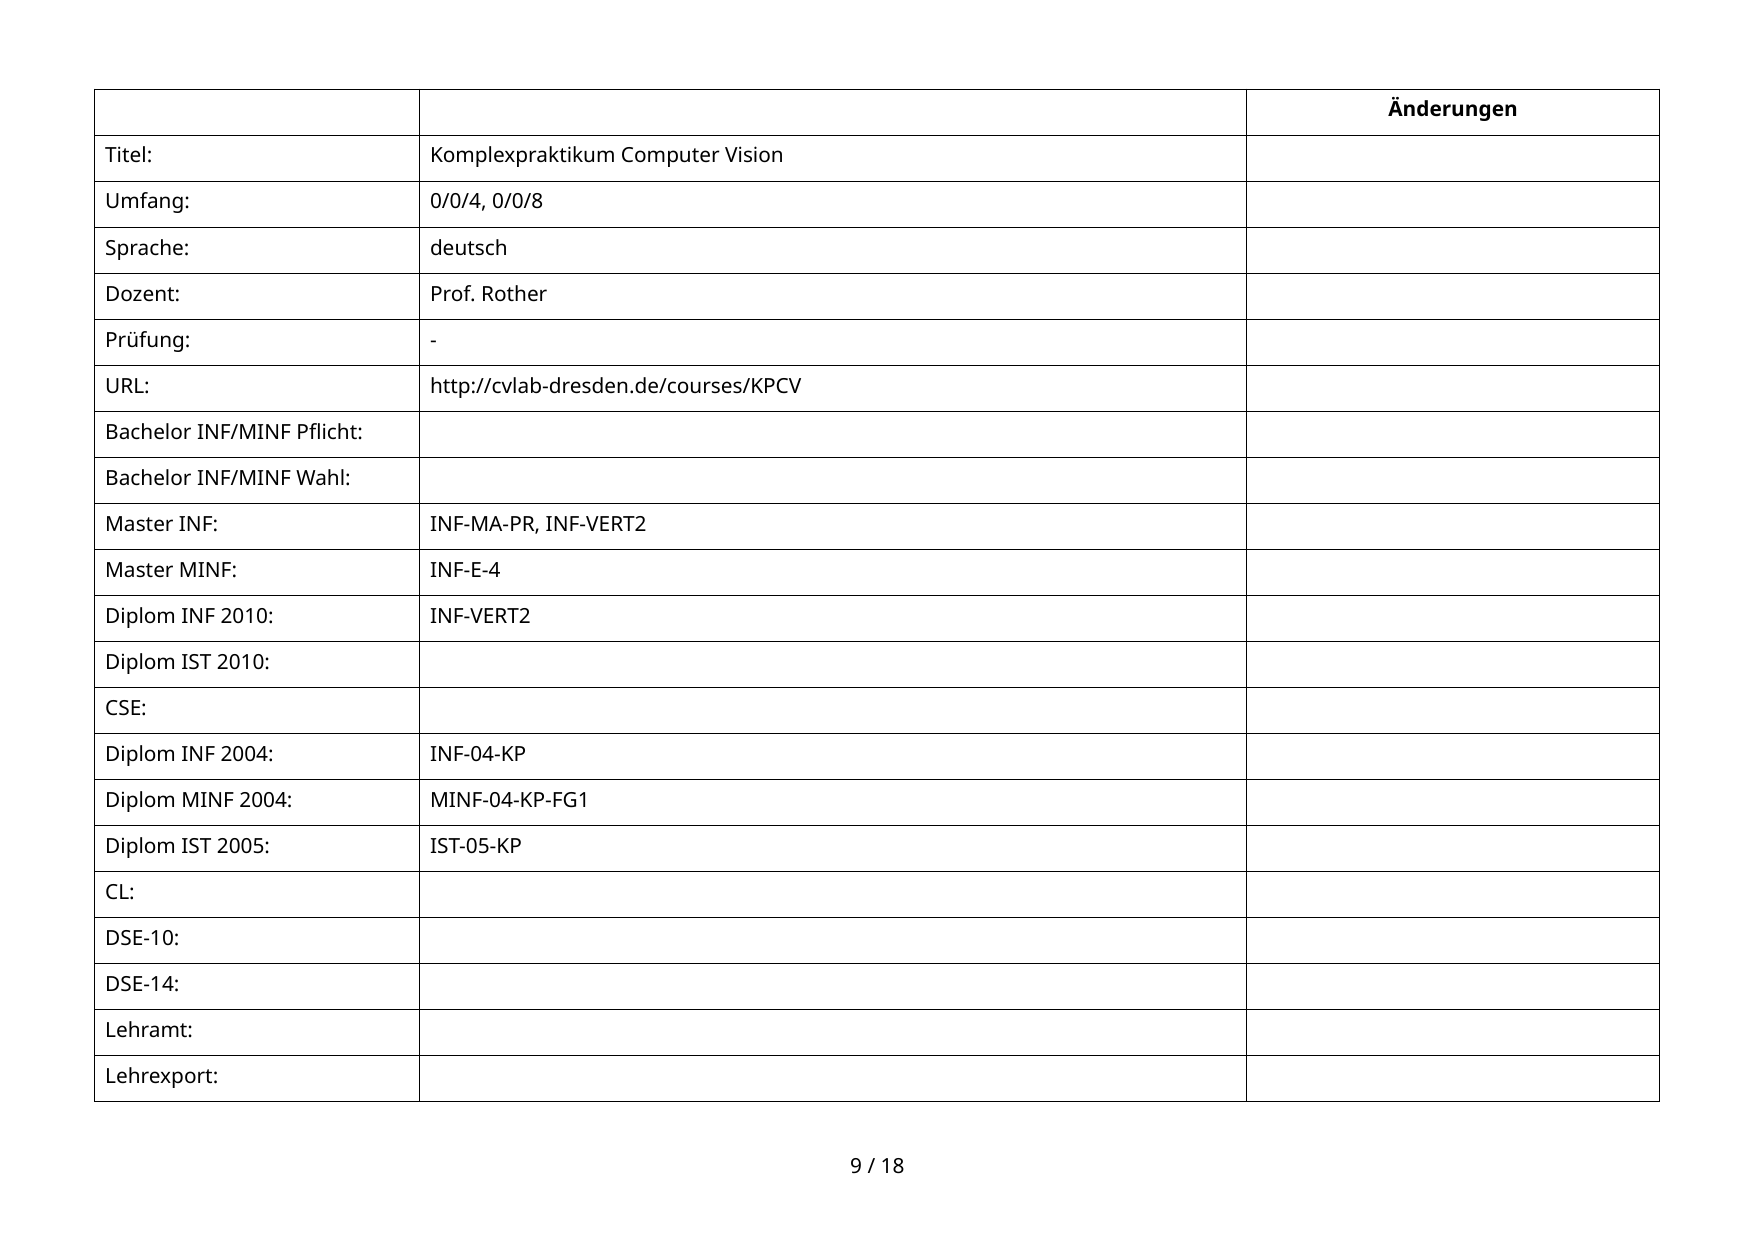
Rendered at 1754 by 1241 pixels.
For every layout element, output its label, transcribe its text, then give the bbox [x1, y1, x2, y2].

table_cell [1247, 596, 1659, 641]
table_cell Titel: [95, 136, 419, 181]
table_cell [1247, 780, 1659, 825]
table_header [95, 90, 419, 134]
table_cell Diplom INF 2010: [95, 596, 419, 641]
table_cell [1247, 274, 1659, 319]
table_cell [1247, 320, 1659, 365]
table_header [420, 90, 1246, 134]
table_cell INF-E-4 [420, 550, 1246, 595]
table_cell CSE: [95, 688, 419, 733]
table_cell [420, 918, 1246, 963]
table_cell Diplom MINF 2004: [95, 780, 419, 825]
table_cell [1247, 550, 1659, 595]
table_cell [1247, 918, 1659, 963]
table_cell [1247, 642, 1659, 687]
table_cell [1247, 182, 1659, 227]
table_cell deutsch [420, 228, 1246, 273]
table_cell 0/0/4, 0/0/8 [420, 182, 1246, 227]
table_cell [420, 964, 1246, 1009]
table_cell [420, 1056, 1246, 1101]
table_cell Master MINF: [95, 550, 419, 595]
table_cell Diplom INF 2004: [95, 734, 419, 779]
table_cell [420, 872, 1246, 917]
table_cell Lehrexport: [95, 1056, 419, 1101]
table_cell Dozent: [95, 274, 419, 319]
table_cell Bachelor INF/MINF Wahl: [95, 458, 419, 503]
table_cell Komplexpraktikum Computer Vision [420, 136, 1246, 181]
table_cell [420, 1010, 1246, 1055]
table_cell [420, 688, 1246, 733]
table_cell [1247, 1056, 1659, 1101]
table_cell Master INF: [95, 504, 419, 549]
table_cell Diplom IST 2010: [95, 642, 419, 687]
table_cell MINF-04-KP-FG1 [420, 780, 1246, 825]
table_cell [1247, 734, 1659, 779]
table_cell Sprache: [95, 228, 419, 273]
table_cell - [420, 320, 1246, 365]
table_cell [1247, 688, 1659, 733]
table_cell Prof. Rother [420, 274, 1246, 319]
table_header Änderungen [1247, 90, 1659, 134]
table_cell Umfang: [95, 182, 419, 227]
table_cell [1247, 504, 1659, 549]
table_cell [1247, 1010, 1659, 1055]
table_cell CL: [95, 872, 419, 917]
table_cell INF-VERT2 [420, 596, 1246, 641]
table_cell Lehramt: [95, 1010, 419, 1055]
table_cell Prüfung: [95, 320, 419, 365]
table_cell Diplom IST 2005: [95, 826, 419, 871]
table_cell [1247, 964, 1659, 1009]
table_cell http://cvlab-dresden.de/courses/KPCV [420, 366, 1246, 411]
table_cell DSE-14: [95, 964, 419, 1009]
table_cell INF-04-KP [420, 734, 1246, 779]
table_cell [1247, 872, 1659, 917]
table_cell Bachelor INF/MINF Pflicht: [95, 412, 419, 457]
table_cell DSE-10: [95, 918, 419, 963]
table_cell INF-MA-PR, INF-VERT2 [420, 504, 1246, 549]
table_cell [1247, 826, 1659, 871]
table_cell URL: [95, 366, 419, 411]
table_cell [1247, 228, 1659, 273]
table_cell [1247, 136, 1659, 181]
table_cell [1247, 458, 1659, 503]
table_cell [1247, 412, 1659, 457]
table_cell IST-05-KP [420, 826, 1246, 871]
table_cell [1247, 366, 1659, 411]
table_cell [420, 412, 1246, 457]
table_cell [420, 458, 1246, 503]
table_cell [420, 642, 1246, 687]
